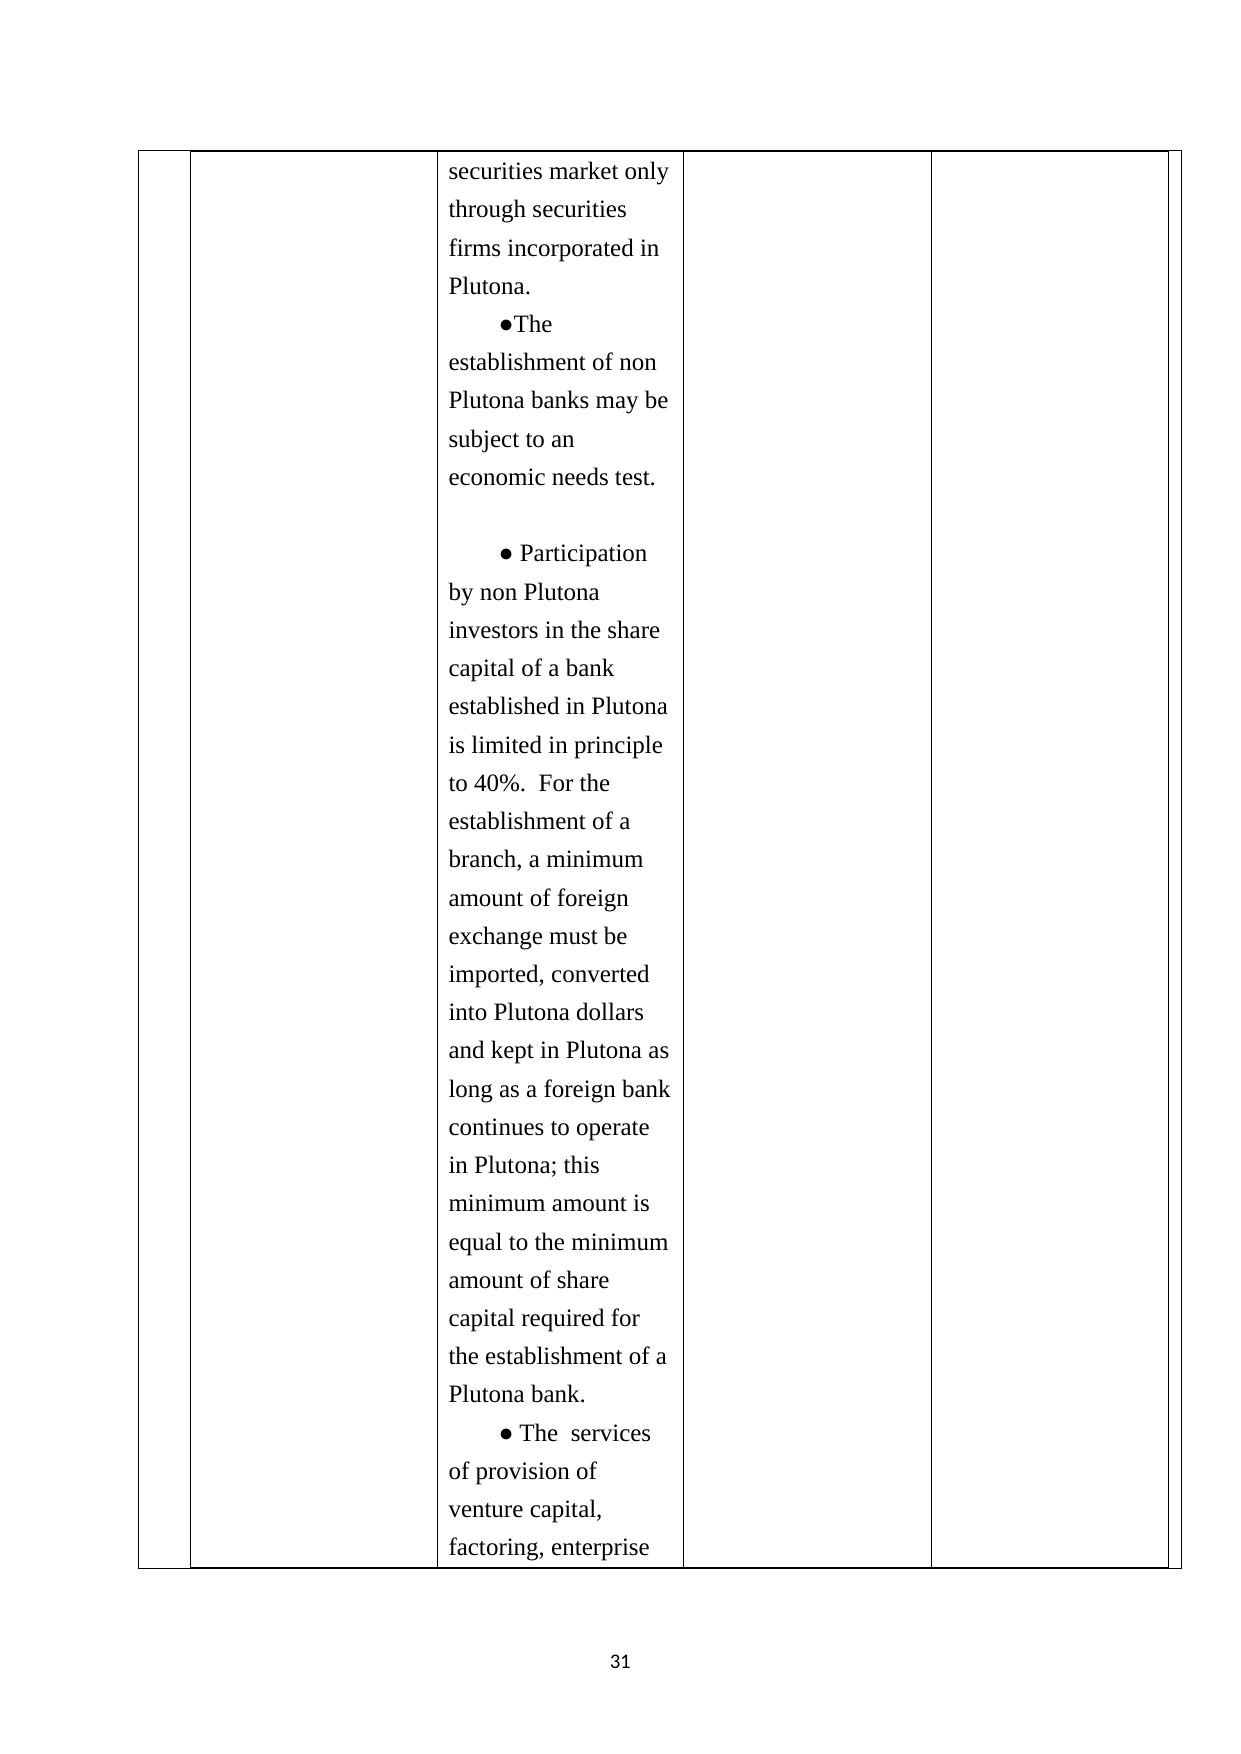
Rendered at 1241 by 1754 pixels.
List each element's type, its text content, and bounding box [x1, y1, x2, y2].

table_cell [684, 152, 931, 1567]
table_header [139, 151, 190, 1568]
table_cell securities market only through securities firms incorporated in Plutona. ●The establishment of non Plutona banks may be subject to an economic needs test. ● Participation by non Plutona investors in the share capital of a bank established in Plutona is limited in principle to 40%. For the establishment of a branch, a minimum amount of foreign exchange must be imported, converted into Plutona dollars and kept in Plutona as long as a foreign bank continues to operate in Plutona; this minimum amount is equal to the minimum amount of share capital required for the establishment of a Plutona bank. ● The services of provision of venture capital, factoring, enterprise [438, 152, 683, 1567]
table_cell [191, 152, 437, 1567]
table_cell [932, 152, 1168, 1567]
table_header [1169, 151, 1181, 1568]
